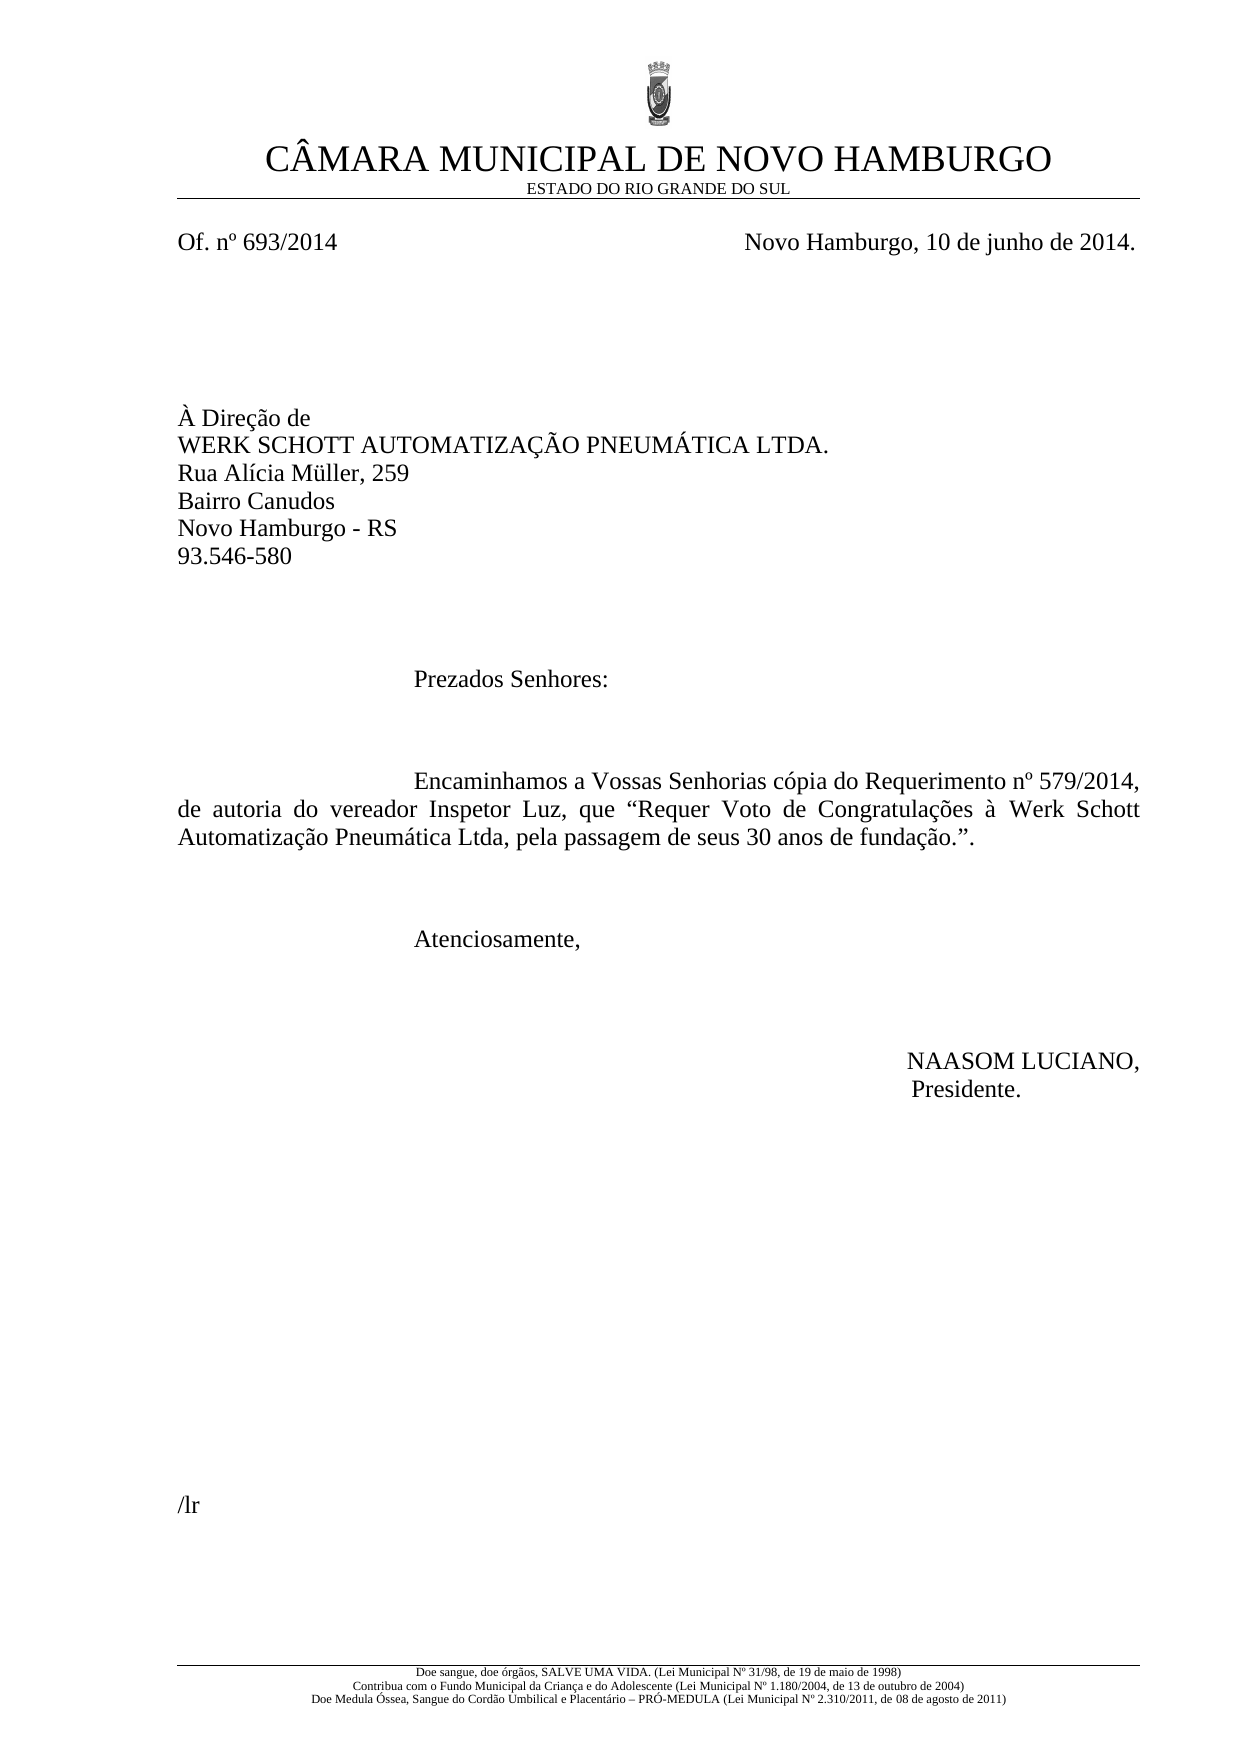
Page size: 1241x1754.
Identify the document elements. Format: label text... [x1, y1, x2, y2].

text Presidente. [768, 1075, 1140, 1103]
text Atenciosamente, [177, 925, 1140, 953]
text Bairro Canudos [177, 487, 1140, 514]
text 93.546-580 [177, 542, 1140, 570]
text Encaminhamos a Vossas Senhorias cópia do Requerimento nº 579/2014, de autoria do vereador Inspetor Luz, que “Requer Voto de Congratulações à Werk Schott Automatização Pneumática Ltda, pela passagem de seus 30 anos de fundação.”. [177, 767, 1140, 850]
text NAASOM LUCIANO, [177, 1047, 1140, 1075]
text WERK SCHOTT AUTOMATIZAÇÃO PNEUMÁTICA LTDA. [177, 431, 1140, 459]
text À Direção de [177, 404, 1140, 431]
text Prezados Senhores: [177, 665, 1140, 692]
text Rua Alícia Müller, 259 [177, 459, 1140, 487]
text /lr [177, 1491, 1140, 1518]
text Of. nº 693/2014 Novo Hamburgo, 10 de junho de 2014. [177, 228, 1140, 256]
text Novo Hamburgo - RS [177, 514, 1140, 542]
